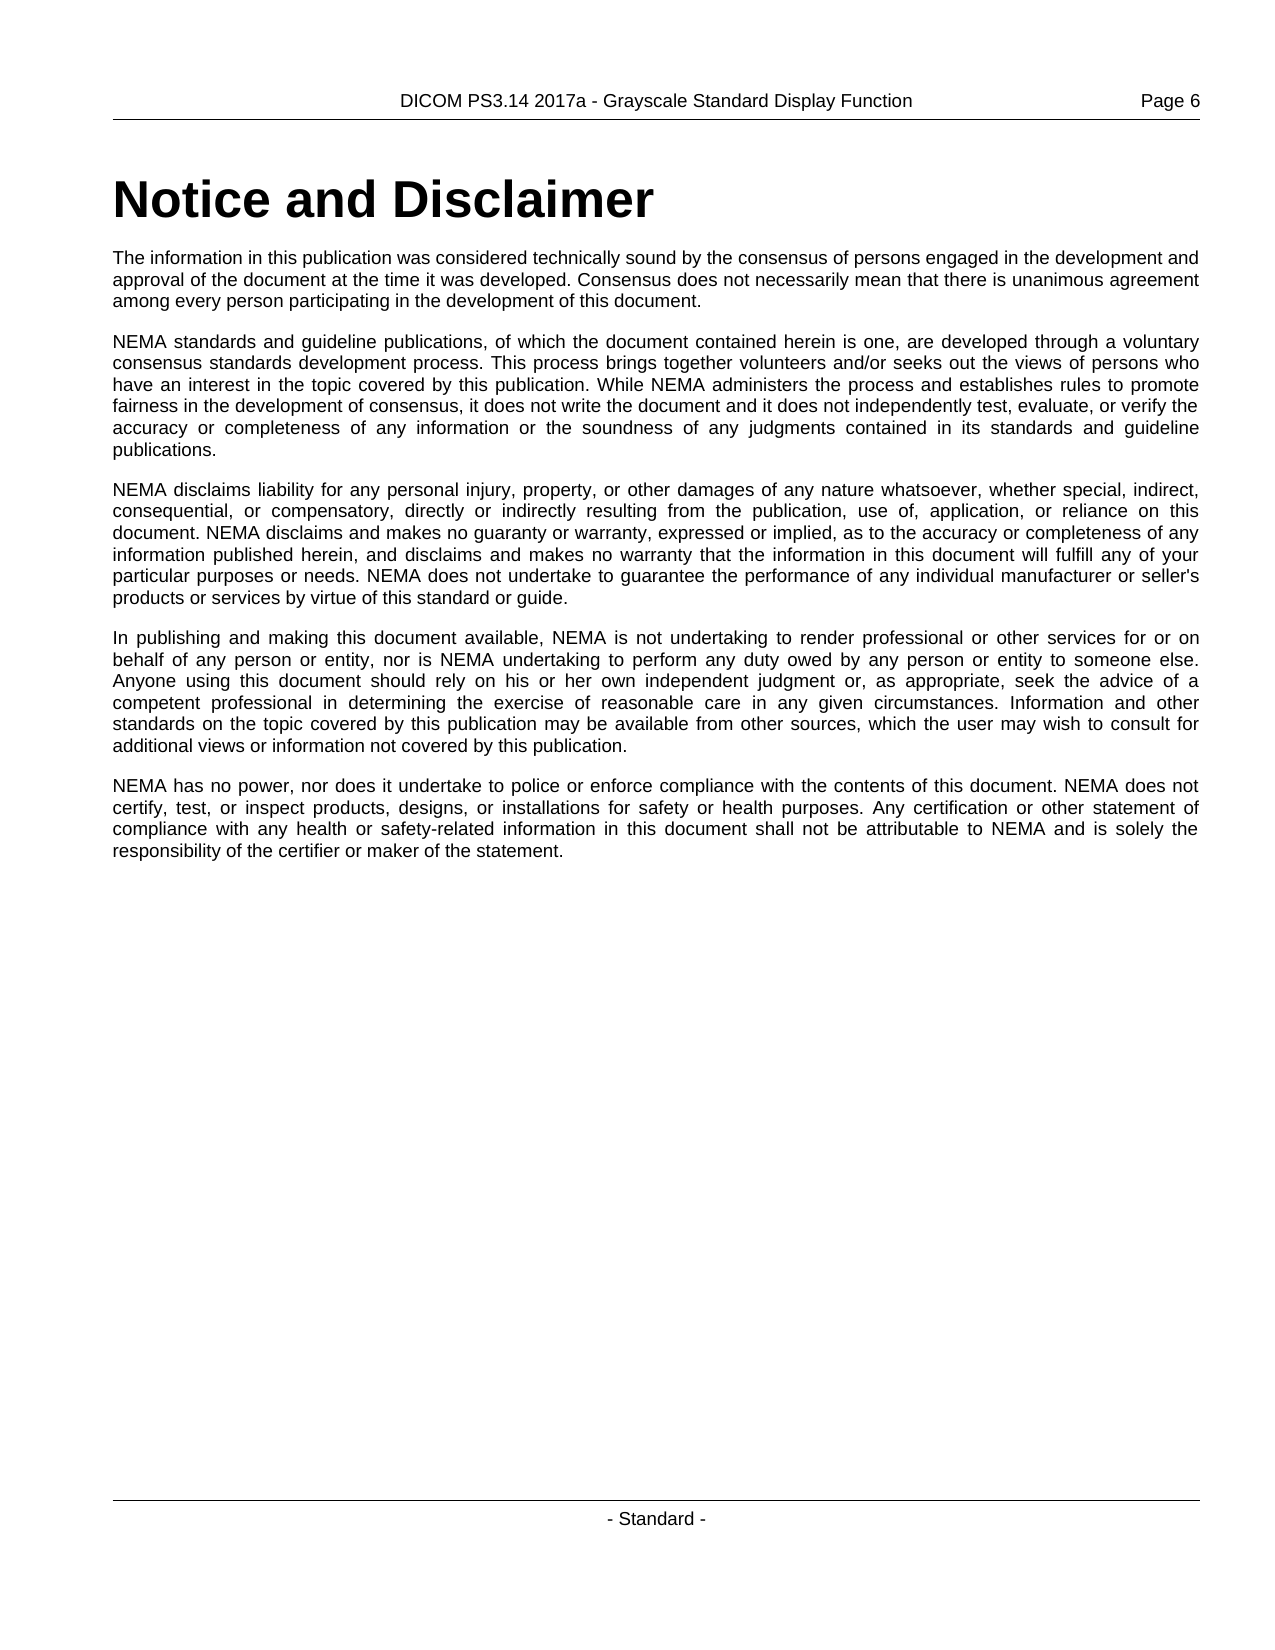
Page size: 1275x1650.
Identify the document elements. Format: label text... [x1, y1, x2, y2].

text NEMA disclaims liability for any personal injury, property, or other damages of any nature whatsoever, whether special, indirect, consequential, or compensatory, directly or indirectly resulting from the publication, use of, application, or reliance on this document. NEMA disclaims and makes no guaranty or warranty, expressed or implied, as to the accuracy or completeness of any information published herein, and disclaims and makes no warranty that the information in this document will fulfill any of your particular purposes or needs. NEMA does not undertake to guarantee the performance of any individual manufacturer or seller's products or services by virtue of this standard or guide. [112, 479, 1200, 608]
text NEMA standards and guideline publications, of which the document contained herein is one, are developed through a voluntary consensus standards development process. This process brings together volunteers and/or seeks out the views of persons who have an interest in the topic covered by this publication. While NEMA administers the process and establishes rules to promote fairness in the development of consensus, it does not write the document and it does not independently test, evaluate, or verify the accuracy or completeness of any information or the soundness of any judgments contained in its standards and guideline publications. [112, 331, 1200, 460]
text Notice and Disclaimer [112, 169, 1200, 228]
text In publishing and making this document available, NEMA is not undertaking to render professional or other services for or on behalf of any person or entity, nor is NEMA undertaking to perform any duty owed by any person or entity to someone else. Anyone using this document should rely on his or her own independent judgment or, as appropriate, seek the advice of a competent professional in determining the exercise of reasonable care in any given circumstances. Information and other standards on the topic covered by this publication may be available from other sources, which the user may wish to consult for additional views or information not covered by this publication. [112, 627, 1200, 756]
text The information in this publication was considered technically sound by the consensus of persons engaged in the development and approval of the document at the time it was developed. Consensus does not necessarily mean that there is unanimous agreement among every person participating in the development of this document. [112, 247, 1200, 312]
text NEMA has no power, nor does it undertake to police or enforce compliance with the contents of this document. NEMA does not certify, test, or inspect products, designs, or installations for safety or health purposes. Any certification or other statement of compliance with any health or safety-related information in this document shall not be attributable to NEMA and is solely the responsibility of the certifier or maker of the statement. [112, 775, 1200, 861]
